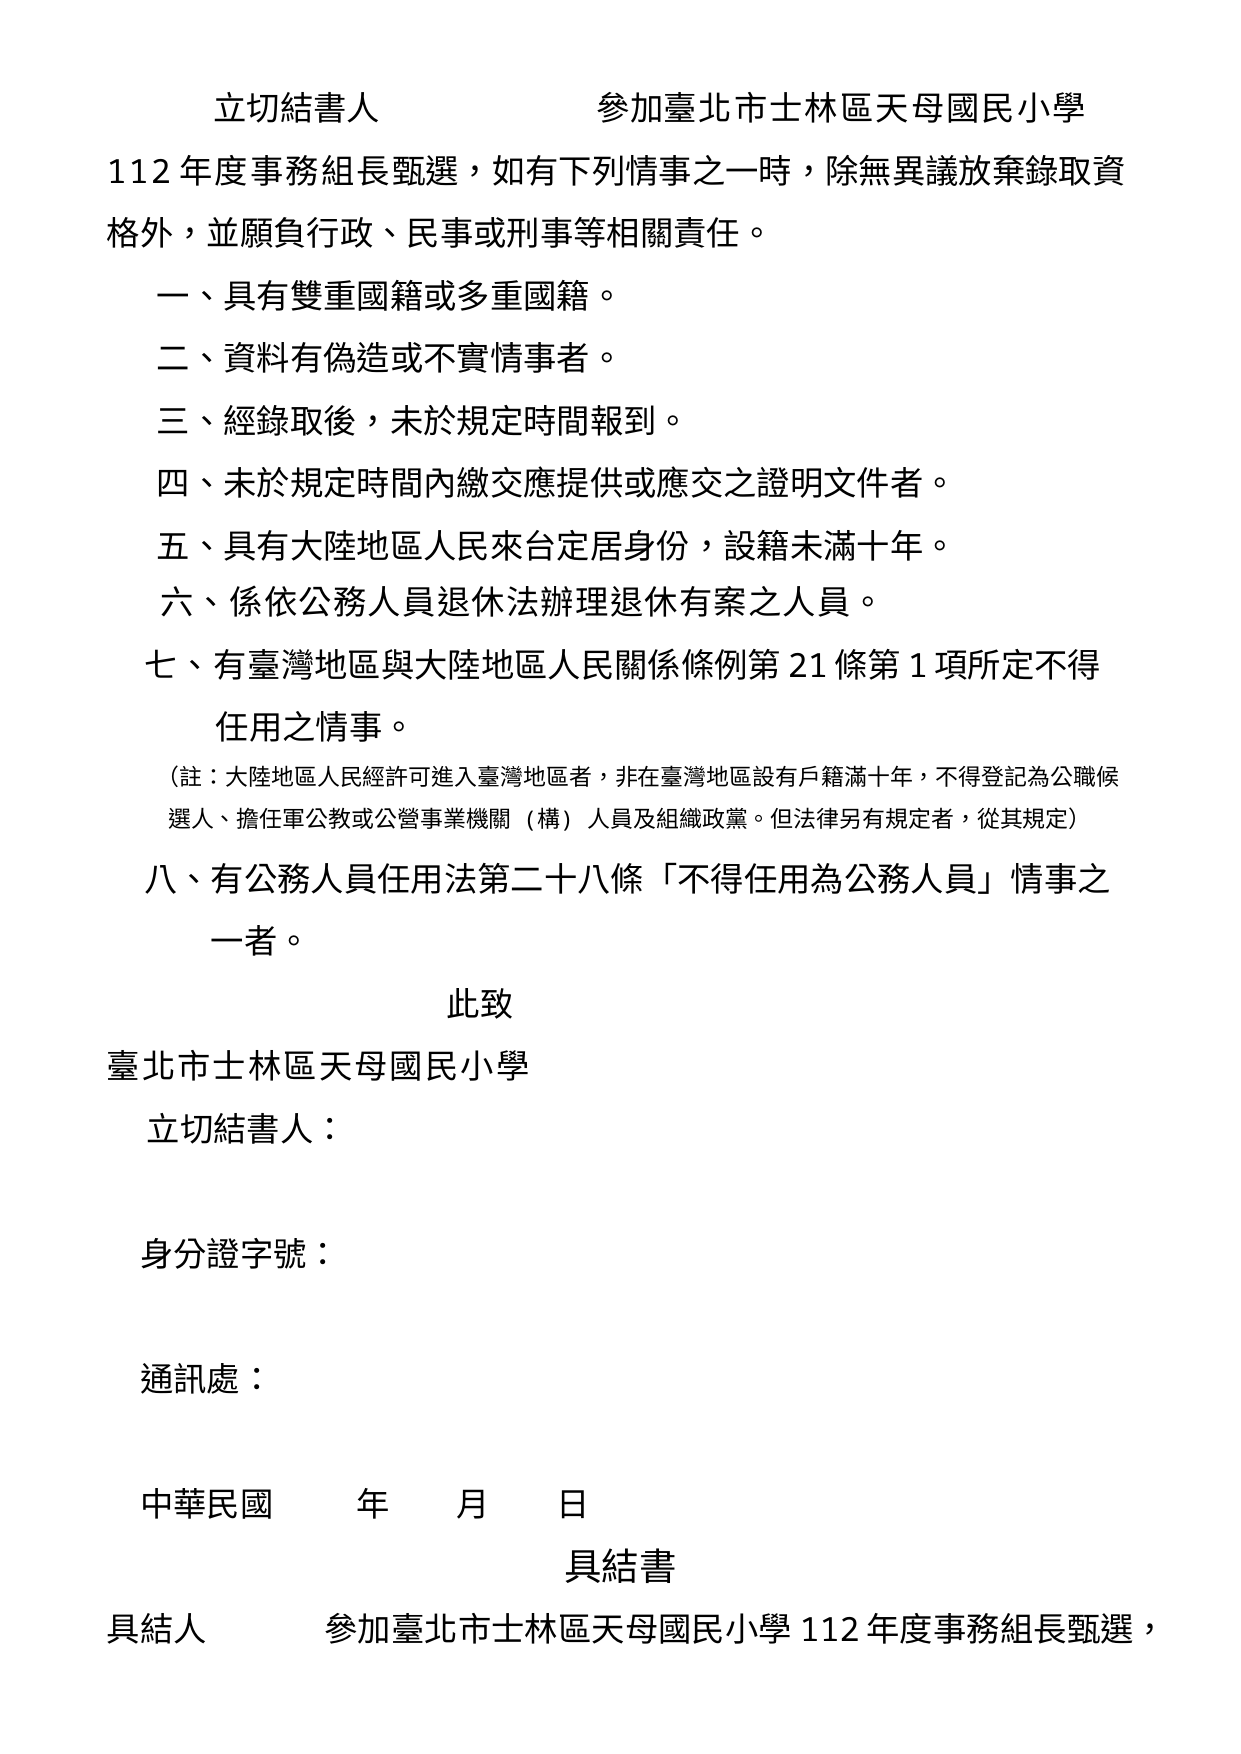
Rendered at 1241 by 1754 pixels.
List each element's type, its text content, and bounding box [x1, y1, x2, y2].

text 六、係依公務人員退休法辦理退休有案之人員。 [106, 564, 1134, 627]
text 立切結書人 參加臺北市士林區天母國民小學112年度事務組長甄選，如有下列情事之一時，除無異議放棄錄取資格外，並願負行政、民事或刑事等相關責任。 [106, 64, 1134, 252]
text 八、有公務人員任用法第二十八條「不得任用為公務人員」情事之一者。 [144, 835, 1134, 960]
text 三、經錄取後，未於規定時間報到。 [106, 377, 1134, 439]
text 通訊處： [106, 1335, 1134, 1398]
text 七、有臺灣地區與大陸地區人民關係條例第21條第1項所定不得任用之情事。 [144, 627, 1134, 752]
text （註：大陸地區人民經許可進入臺灣地區者，非在臺灣地區設有戶籍滿十年，不得登記為公職候選人、擔任軍公教或公營事業機關 (構) 人員及組織政黨。但法律另有規定者，從其規定） [156, 752, 1134, 835]
text 身分證字號： [106, 1210, 1134, 1273]
text 臺北市士林區天母國民小學 [106, 1023, 1134, 1085]
text 五、具有大陸地區人民來台定居身份，設籍未滿十年。 [106, 502, 1134, 564]
text 中華民國 年 月 日 [106, 1460, 1134, 1523]
text 具結書 [106, 1523, 1134, 1585]
text 一、具有雙重國籍或多重國籍。 [106, 252, 1134, 314]
text 立切結書人： [106, 1085, 1134, 1148]
text 具結人 參加臺北市士林區天母國民小學112年度事務組長甄選，茲聲明本人非屬甄選進用時之機關首長或上級機關首長之配偶及三親等以內血親、姻親，亦非屬進用單位主管之配偶及三親等以內血親、姻親，若有違反，或有不實情事者，願負法律及契約責任，特立具結書為證。 [106, 1585, 1134, 1648]
text 此致 [106, 960, 1134, 1023]
text 四、未於規定時間內繳交應提供或應交之證明文件者。 [106, 439, 1134, 502]
text 二、資料有偽造或不實情事者。 [106, 314, 1134, 377]
